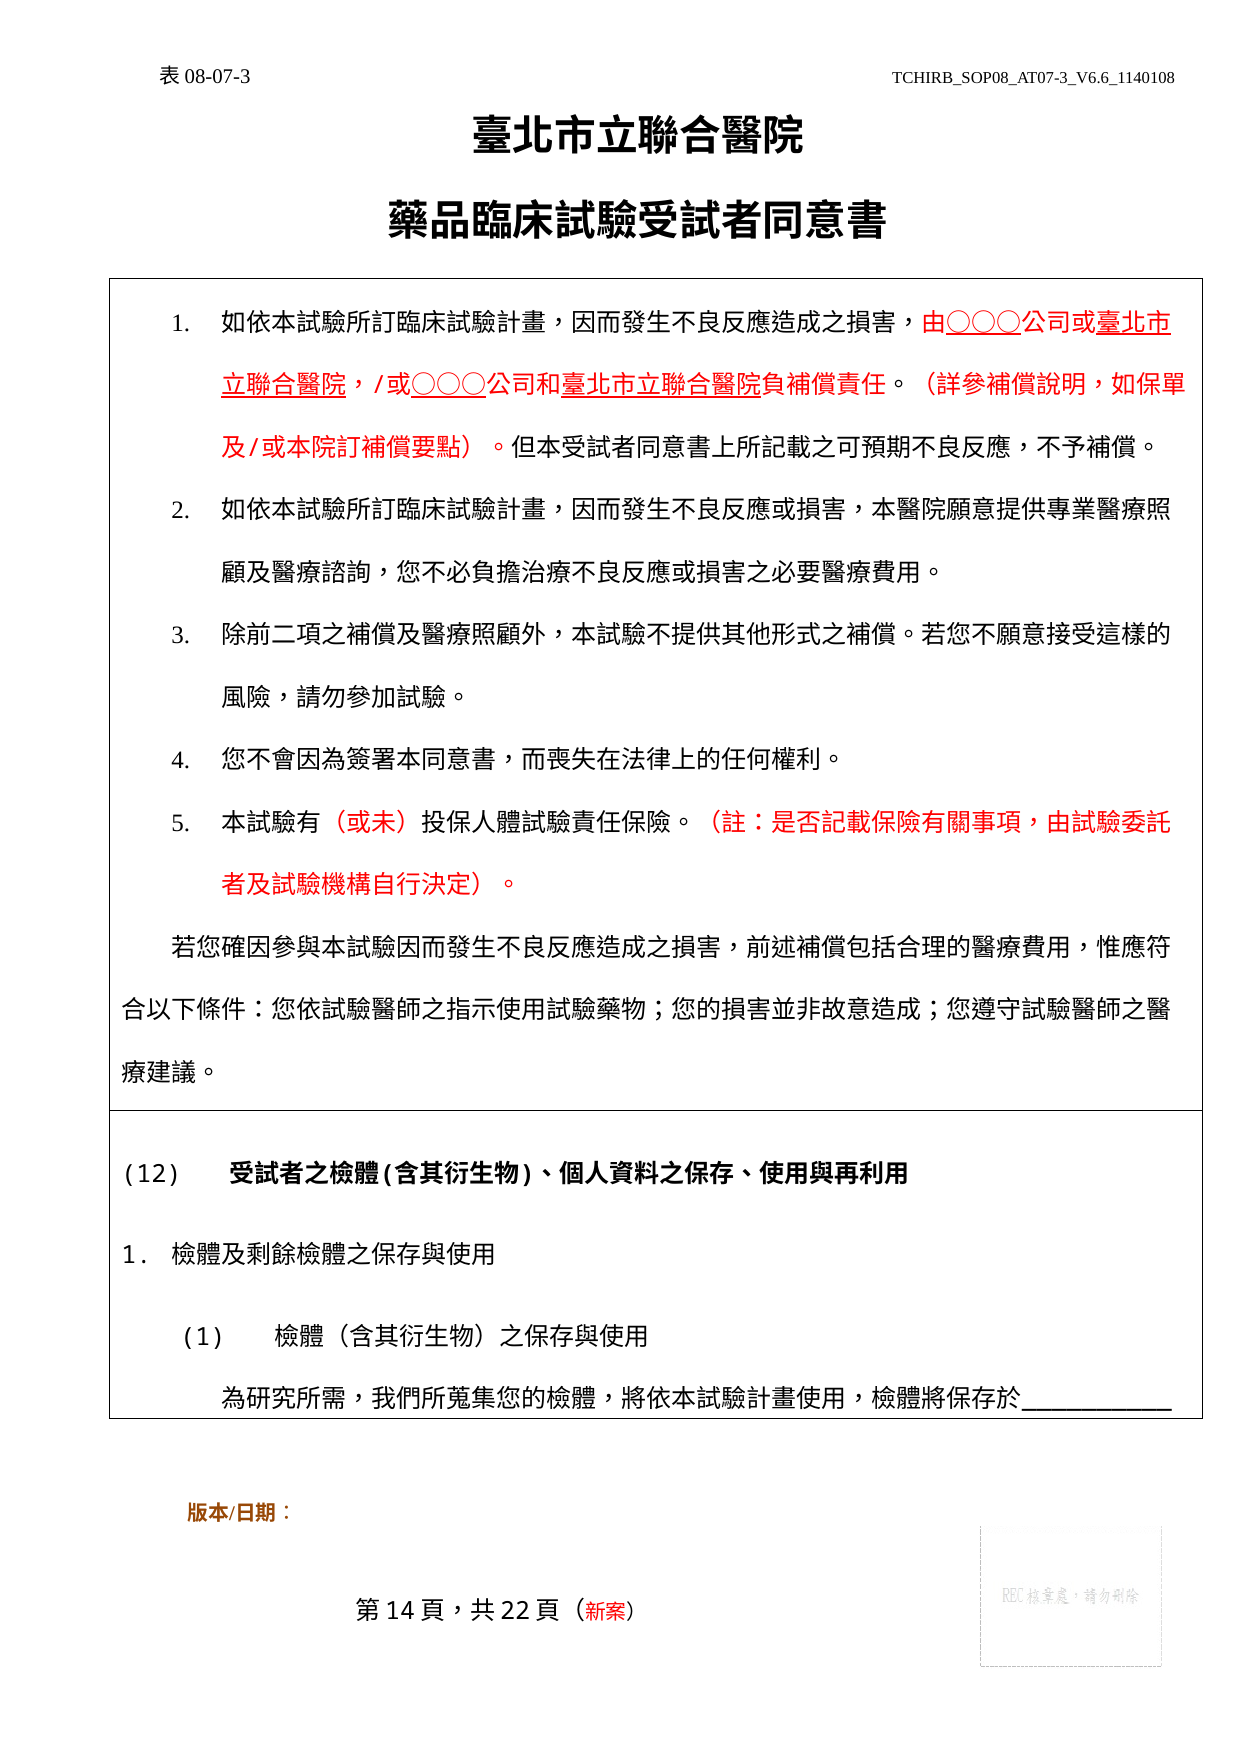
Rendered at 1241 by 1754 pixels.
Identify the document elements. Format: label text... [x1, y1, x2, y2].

table_cell 受試者之檢體(含其衍生物)、個人資料之保存、使用與再利用 檢體及剩餘檢體之保存與使用 檢體（含其衍生物）之保存與使用 為研究所需，我們所蒐集您的檢體，將依本試驗計畫使用，檢體將保存於__________(單位、實驗室；檢體如送至國外實驗室，請以詳敘實驗室所在國家、城市、所在及機構名稱)，直至_________（填寫說明至多20年）年保存期限屆滿，我們將依法銷毀。為了保護您的個人隱私，我們將以一個試驗編號來代替您的名字及相關個人資料，以確認您的檢體及與相關資料受到完整保密。如果您對檢體的使用有疑慮，或您有任何想要銷毀檢體的需求，請立即與我們聯絡(聯絡人：_________電話：_________），我們即會將您的檢體銷毀。您也可以聯繫臺北市立聯合醫院人體研究倫理審查委員會(電話：(02)27093600轉3802或3846)，以協助您解決檢體在研究使用上的任何爭議。 剩餘檢體（含其衍生物）之再利用 您的生物檢體將會以專屬號碼進行編碼並在 公司(試驗委託者)的控管下儲存最長 （填寫說明至多20年）年，期限屆滿後銷毀。 所有新的試驗計畫者要再經由臺北市立聯合醫院人體研究倫理審查委員會審議通過，人體研究倫理審查委員會若認定新的研究超出您的同意範圍，將要求我們重新得到您的同意。 是否同意剩餘檢體保留提供未來 研究之用，並授權臺北市立聯合醫院人體研究倫理審查委員會審議是否需要再取得您的同意（擇一） 不同意保存我的剩餘檢體，試驗結束後請銷毀。 同意以非去連結之方式保存我的剩餘檢體，逾越原同意使用範圍時，需再次得到我的同意才可使用我的檢體進行新的研究。 檢體及剩餘檢體之部份類型(檢體類型可依計畫書內容自行增減) 一般生化、血液檢驗檢體 在試驗期間，會將您的檢體送往 公司（試驗委託者）委託的中央實驗室_____分析，此機構地址________________，中央實驗室會在分析後立即將分析結果提供給試驗中心，若有剩餘檢體，將會儲存一周直到檢驗結果複檢完畢，不會長期儲存（依計畫書說明，至多20年），期限屆滿後銷毀。 藥物動力學檢體 在試驗期間，會將您的檢體送往 公司（試驗委託者）委託的中央實驗室_____進行處置、處理與進一步分析。此機構地址為________________。分析的結果並不會提供給試驗中心。完成試驗後，若有剩餘檢體，將會儲存直到至少完成臨床試驗報告為止，最長將保存 年（依計畫書，至多20年），期限屆滿後銷毀。 生物標記檢體/遺傳學檢體 在試驗期間，會將您的檢體送往 公司（試驗委託者）委託的中央實驗室_____進行處置、處理與進一步分析。此機構地址為________________ 。中央實驗室會/不會在分析後將實驗室結果提供給試驗中心，完成臨床試驗後，若有剩餘檢體，將保存於_________________，最長將保存 年（依計畫書說明，至多20年），期限屆滿後銷毀。 生物標記檢體/遺傳學檢體 在試驗期間，會將您的檢體送往 公司（試驗委託者）委託的中央實驗室_____進行處置、處理與進一步分析。此機構地址為________________，此探索性生物標記檢體/探索性遺傳學檢體於中央實驗室分析完成後，會/不會將結果會提供給試驗機構。有些探索性試驗將於主試驗完成後才會進行分析，主試驗結束後，如果仍有剩餘檢體/未分析之檢體，將由_________________保存最長將保存 年（依計畫書，至多20年），自主試驗結束後起算，期限屆滿後銷毀。 3. 個人資料 在試驗期間，依據試驗計畫類型與您所授權的內容，我們將蒐集與您有關的病歷資料、醫療記錄、量表、問卷等資料與資訊，並以一個試驗編號來代替您的名字及相關個人資料。前述資料與資訊若為紙本型式，將會與本同意書分開存放在 （國家、城市、機構）之上鎖櫃中；若為電子方式儲存或建檔以供統計與分析之用，將會存放於設有密碼與適當防毒軟體之專屬電腦內（本案有關紙本與電子資料之保存管理事宜，僅為撰寫範例，得依各試驗案實際狀況酌予補充與修正）。所有資料與資訊將會保存至藥品於我國上市後至少兩年，至多為試驗結束後 年（依計畫書設計至多25年）。若試驗藥品終止研發則保存至試驗正式停止後至少二年，至多將保存至試驗正式停止後 年（依計畫書設計至多25年），屆時將予以銷毀。上述資料與資訊若傳輸至國外分析與統計，您仍會獲得與本國法規相符的保障，計畫主持人與相關團隊將盡力確保您的個人資料獲得妥善保護。 4. 基因檢測結果 以下內容請依據狀況擇一填寫 填寫範例一：如果基因檢測結果有任何新資訊，是否需要提供資訊告知您: 需要告知 不需要告知 填寫範例二：因基因檢測結果尚屬研究階段，不確定性過高/或研究發現不具醫療實用價值，故不會告知您檢測結果。 [110, 1111, 1202, 1417]
table_cell 損害補償與保險： 試驗一定有風險，為確保因為參與試驗發生不良反應致造成您的傷害或損害時所可能獲得之保障，請您務必詳閱本項說明內容： 如依本試驗所訂臨床試驗計畫，因而發生不良反應造成之損害，由○○○公司或臺北市立聯合醫院，/或○○○公司和臺北市立聯合醫院負補償責任。（詳參補償說明，如保單及/或本院訂補償要點）。但本受試者同意書上所記載之可預期不良反應，不予補償。 如依本試驗所訂臨床試驗計畫，因而發生不良反應或損害，本醫院願意提供專業醫療照顧及醫療諮詢，您不必負擔治療不良反應或損害之必要醫療費用。 除前二項之補償及醫療照顧外，本試驗不提供其他形式之補償。若您不願意接受這樣的風險，請勿參加試驗。 您不會因為簽署本同意書，而喪失在法律上的任何權利。 本試驗有（或未）投保人體試驗責任保險。（註：是否記載保險有關事項，由試驗委託者及試驗機構自行決定）。 若您確因參與本試驗因而發生不良反應造成之損害，前述補償包括合理的醫療費用，惟應符合以下條件：您依試驗醫師之指示使用試驗藥物；您的損害並非故意造成；您遵守試驗醫師之醫療建議。 [110, 279, 1202, 1110]
